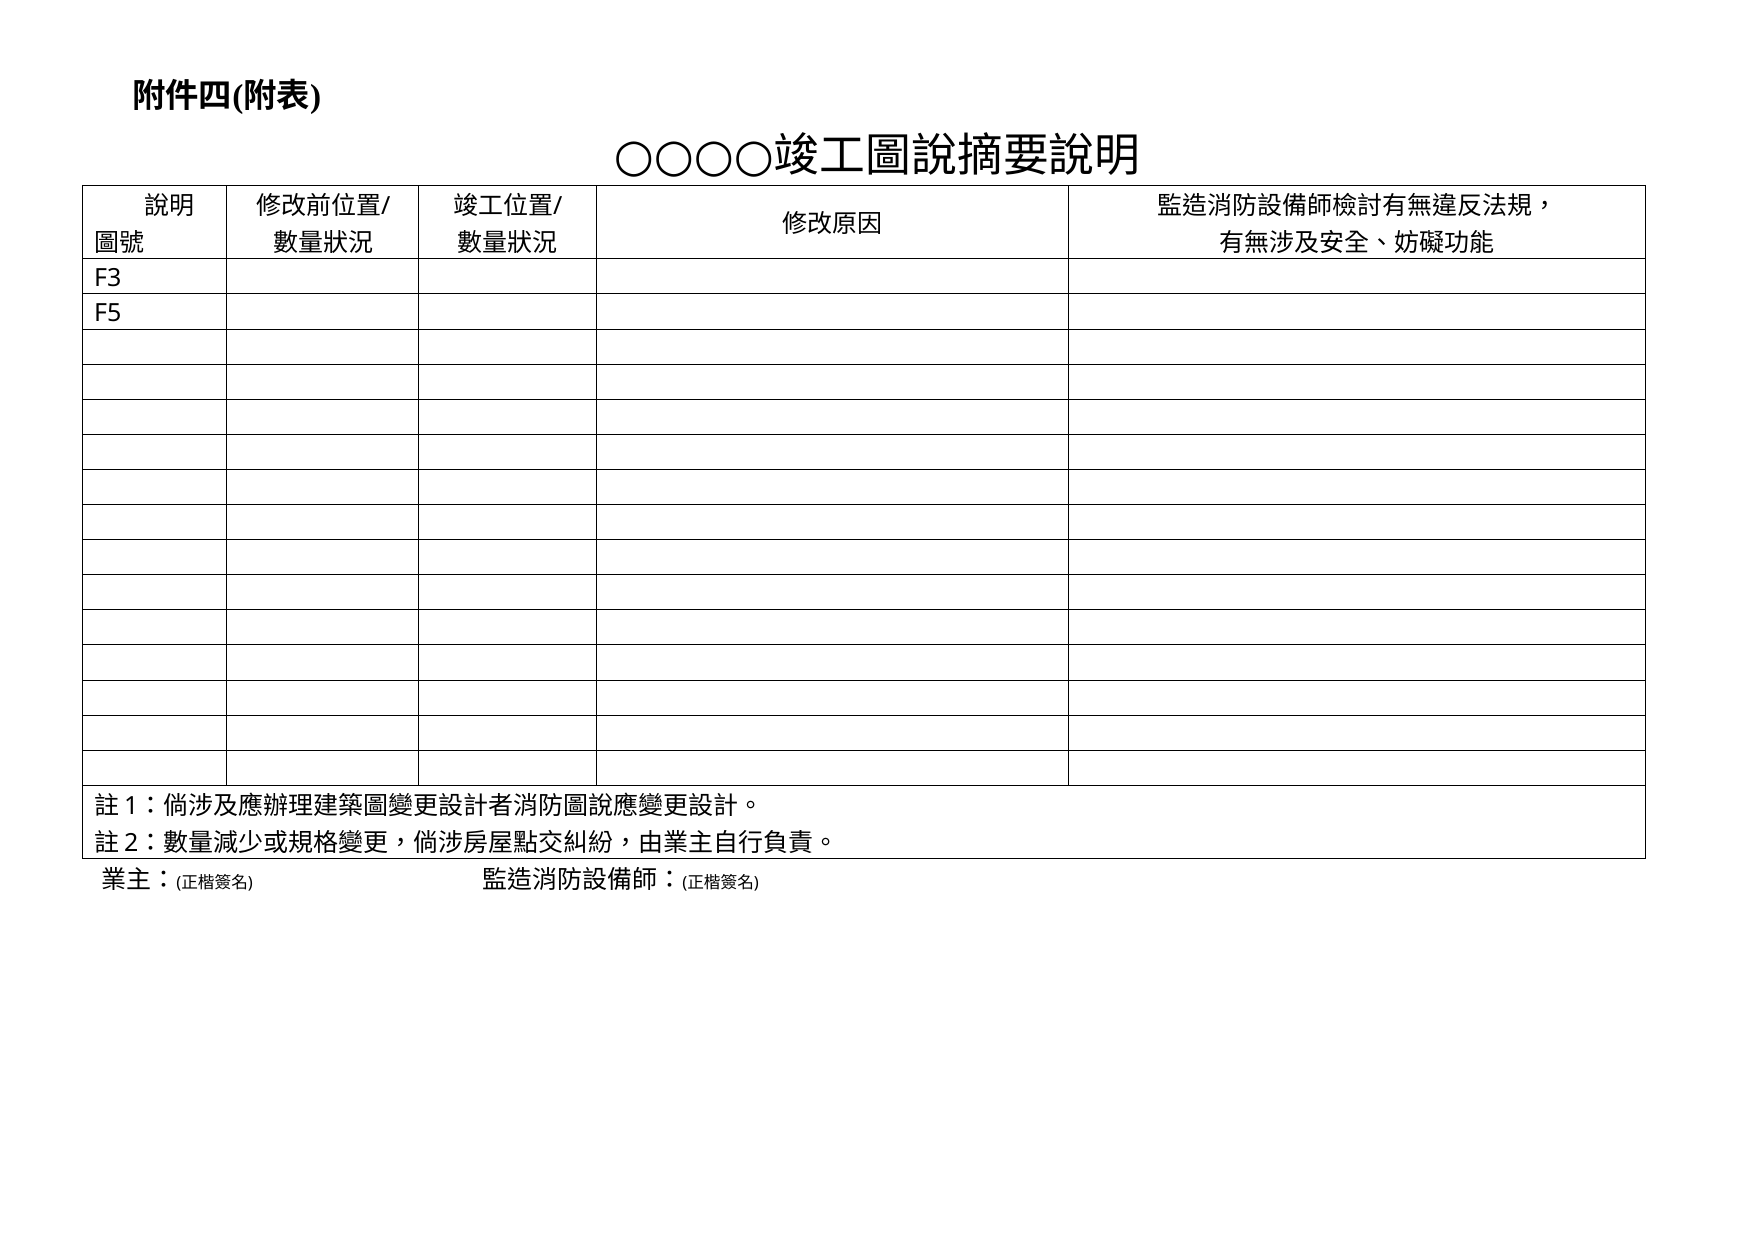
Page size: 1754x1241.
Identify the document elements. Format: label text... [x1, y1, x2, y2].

table_cell [419, 294, 596, 328]
table_cell [1069, 259, 1645, 293]
table_cell [227, 751, 418, 785]
table_cell [227, 435, 418, 469]
table_cell [597, 645, 1068, 679]
table_cell [227, 681, 418, 714]
table_cell F3 [83, 259, 226, 293]
table_cell [227, 365, 418, 399]
table_cell [597, 400, 1068, 434]
table_cell [83, 365, 226, 399]
table_header 修改原因 [597, 186, 1068, 258]
table_cell F5 [83, 294, 226, 328]
table_cell [419, 435, 596, 469]
table_cell [1069, 294, 1645, 328]
table_cell [1069, 610, 1645, 644]
table_header 修改前位置/ 數量狀況 [227, 186, 418, 258]
table_cell [227, 294, 418, 328]
table_cell [227, 470, 418, 504]
table_cell [419, 470, 596, 504]
table_cell [83, 400, 226, 434]
table_cell [1069, 330, 1645, 363]
table_cell [227, 610, 418, 644]
table_cell [1069, 365, 1645, 399]
table_cell [83, 575, 226, 609]
table_cell [419, 505, 596, 539]
table_cell [227, 645, 418, 679]
text 業主：(正楷簽名) 監造消防設備師：(正楷簽名) [94, 859, 1659, 896]
text ○○○○竣工圖說摘要說明 [94, 58, 1659, 185]
table_cell [1069, 716, 1645, 750]
table_cell [1069, 681, 1645, 714]
table_cell [1069, 540, 1645, 574]
table_cell [227, 505, 418, 539]
table_cell [83, 435, 226, 469]
table_cell 註1：倘涉及應辦理建築圖變更設計者消防圖說應變更設計。 註2：數量減少或規格變更，倘涉房屋點交糾紛，由業主自行負責。 [83, 786, 1645, 858]
table_cell [1069, 470, 1645, 504]
table_cell [227, 575, 418, 609]
table_cell [419, 575, 596, 609]
table_cell [419, 751, 596, 785]
table_cell [83, 470, 226, 504]
table_cell [597, 435, 1068, 469]
table_cell [419, 365, 596, 399]
table_cell [1069, 751, 1645, 785]
table_cell [597, 540, 1068, 574]
table_cell [419, 610, 596, 644]
table_cell [1069, 645, 1645, 679]
table_cell [597, 681, 1068, 714]
table_cell [419, 330, 596, 363]
table_cell [1069, 575, 1645, 609]
table_cell [419, 400, 596, 434]
table_cell [419, 259, 596, 293]
table_cell [597, 505, 1068, 539]
table_cell [597, 610, 1068, 644]
table_cell [597, 330, 1068, 363]
table_cell [83, 610, 226, 644]
table_cell [597, 259, 1068, 293]
table_cell [83, 505, 226, 539]
table_cell [419, 681, 596, 714]
table_cell [83, 330, 226, 363]
table_cell [597, 716, 1068, 750]
text 附件四(附表) [132, 65, 391, 117]
table_cell [83, 716, 226, 750]
table_cell [83, 751, 226, 785]
table_cell [419, 540, 596, 574]
table_cell [83, 681, 226, 714]
table_cell [83, 540, 226, 574]
table_header 監造消防設備師檢討有無違反法規， 有無涉及安全、妨礙功能 [1069, 186, 1645, 258]
table_cell [1069, 435, 1645, 469]
table_cell [83, 645, 226, 679]
table_cell [419, 716, 596, 750]
table_header 竣工位置/ 數量狀況 [419, 186, 596, 258]
table_cell [597, 575, 1068, 609]
table_cell [1069, 400, 1645, 434]
table_cell [597, 294, 1068, 328]
table_cell [597, 365, 1068, 399]
table_cell [419, 645, 596, 679]
table_cell [227, 330, 418, 363]
table_cell [227, 400, 418, 434]
table_cell [227, 540, 418, 574]
table_cell [227, 716, 418, 750]
table_cell [597, 470, 1068, 504]
table_cell [597, 751, 1068, 785]
table_cell [227, 259, 418, 293]
table_cell [1069, 505, 1645, 539]
table_header 說明 圖號 [83, 186, 226, 258]
